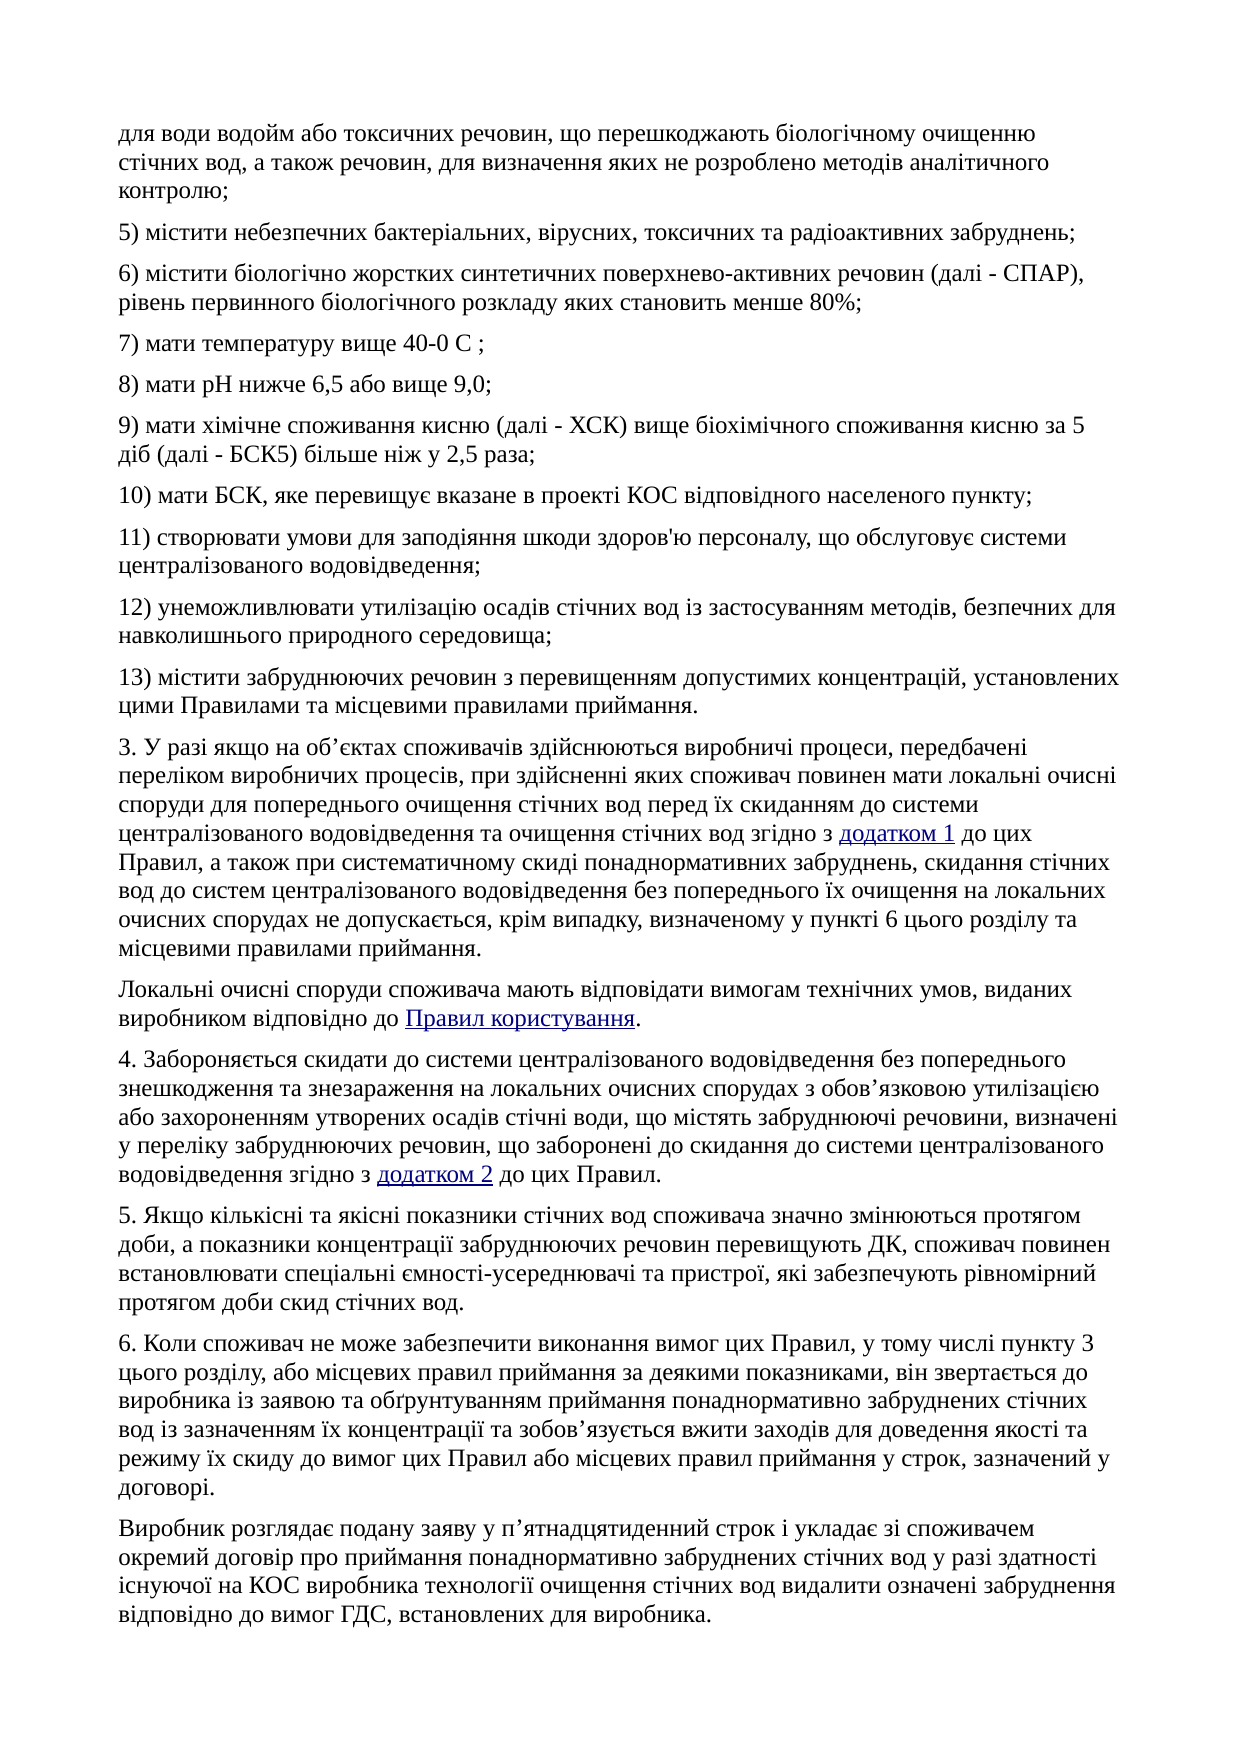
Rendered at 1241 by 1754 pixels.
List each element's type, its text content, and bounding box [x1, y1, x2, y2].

text Виробник розглядає подану заяву у п’ятнадцятиденний строк і укладає зі споживачем окремий договір про приймання понаднормативно забруднених стічних вод у разі здатності існуючої на КОС виробника технології очищення стічних вод видалити означені забруднення відповідно до вимог ГДС, встановлених для виробника. [118, 1513, 1122, 1628]
text Локальні очисні споруди споживача мають відповідати вимогам технічних умов, виданих виробником відповідно до Правил користування. [118, 974, 1122, 1032]
text 9) мати хімічне споживання кисню (далі - ХСК) вище біохімічного споживання кисню за 5 діб (далі - БСК5) більше ніж у 2,5 раза; [118, 411, 1122, 468]
text 6. Коли споживач не може забезпечити виконання вимог цих Правил, у тому числі пункту 3 цього розділу, або місцевих правил приймання за деякими показниками, він звертається до виробника із заявою та обґрунтуванням приймання понаднормативно забруднених стічних вод із зазначенням їх концентрації та зобов’язується вжити заходів для доведення якості та режиму їх скиду до вимог цих Правил або місцевих правил приймання у строк, зазначений у договорі. [118, 1328, 1122, 1501]
text 8) мати pH нижче 6,5 або вище 9,0; [118, 369, 1122, 398]
text для води водойм або токсичних речовин, що перешкоджають біологічному очищенню стічних вод, а також речовин, для визначення яких не розроблено методів аналітичного контролю; [118, 118, 1122, 204]
text 5) містити небезпечних бактеріальних, вірусних, токсичних та радіоактивних забруднень; [118, 217, 1122, 246]
text 6) містити біологічно жорстких синтетичних поверхнево-активних речовин (далі - СПАР), рівень первинного біологічного розкладу яких становить менше 80%; [118, 258, 1122, 316]
text 4. Забороняється скидати до системи централізованого водовідведення без попереднього знешкодження та знезараження на локальних очисних спорудах з обов’язковою утилізацією або захороненням утворених осадів стічні води, що містять забруднюючі речовини, визначені у переліку забруднюючих речовин, що заборонені до скидання до системи централізованого водовідведення згідно з додатком 2 до цих Правил. [118, 1044, 1122, 1188]
text 3. У разі якщо на об’єктах споживачів здійснюються виробничі процеси, передбачені переліком виробничих процесів, при здійсненні яких споживач повинен мати локальні очисні споруди для попереднього очищення стічних вод перед їх скиданням до системи централізованого водовідведення та очищення стічних вод згідно з додатком 1 до цих Правил, а також при систематичному скиді понаднормативних забруднень, скидання стічних вод до систем централізованого водовідведення без попереднього їх очищення на локальних очисних спорудах не допускається, крім випадку, визначеному у пункті 6 цього розділу та місцевими правилами приймання. [118, 732, 1122, 962]
text 13) містити забруднюючих речовин з перевищенням допустимих концентрацій, установлених цими Правилами та місцевими правилами приймання. [118, 662, 1122, 719]
text 7) мати температуру вище 40-0 С ; [118, 328, 1122, 357]
text 5. Якщо кількісні та якісні показники стічних вод споживача значно змінюються протягом доби, а показники концентрації забруднюючих речовин перевищують ДК, споживач повинен встановлювати спеціальні ємності-усереднювачі та пристрої, які забезпечують рівномірний протягом доби скид стічних вод. [118, 1201, 1122, 1316]
text 10) мати БСК, яке перевищує вказане в проекті КОС відповідного населеного пункту; [118, 481, 1122, 509]
text 12) унеможливлювати утилізацію осадів стічних вод із застосуванням методів, безпечних для навколишнього природного середовища; [118, 592, 1122, 649]
text 11) створювати умови для заподіяння шкоди здоров'ю персоналу, що обслуговує системи централізованого водовідведення; [118, 522, 1122, 579]
